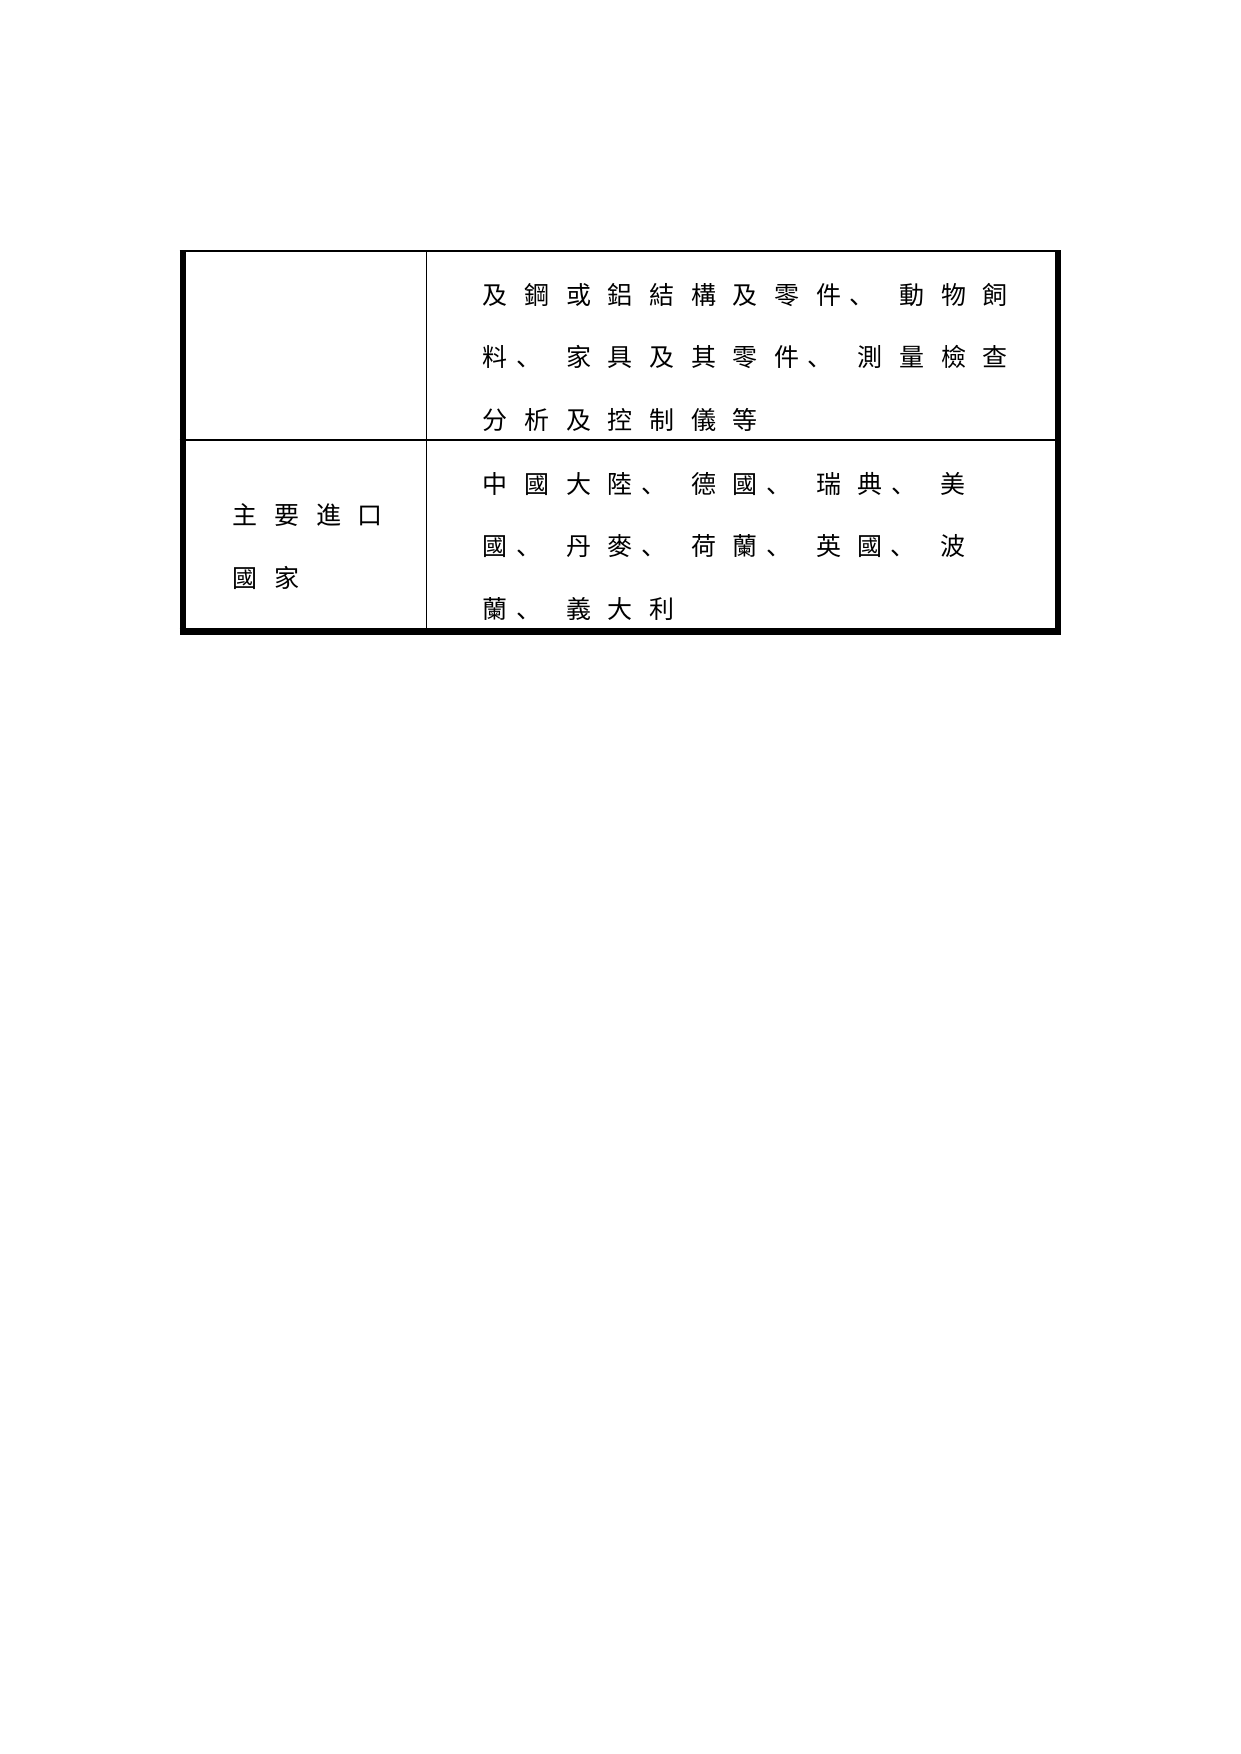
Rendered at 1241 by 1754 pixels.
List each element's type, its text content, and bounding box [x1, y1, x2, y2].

table_cell 主要進口國家 [186, 441, 426, 628]
table_cell 及鋼或鋁結構及零件、動物飼料、家具及其零件、測量檢查分析及控制儀等 [427, 252, 1055, 439]
table_cell 中國大陸、德國、瑞典、美國、丹麥、荷蘭、英國、波蘭、義大利 [427, 441, 1055, 628]
table_cell [186, 252, 426, 439]
